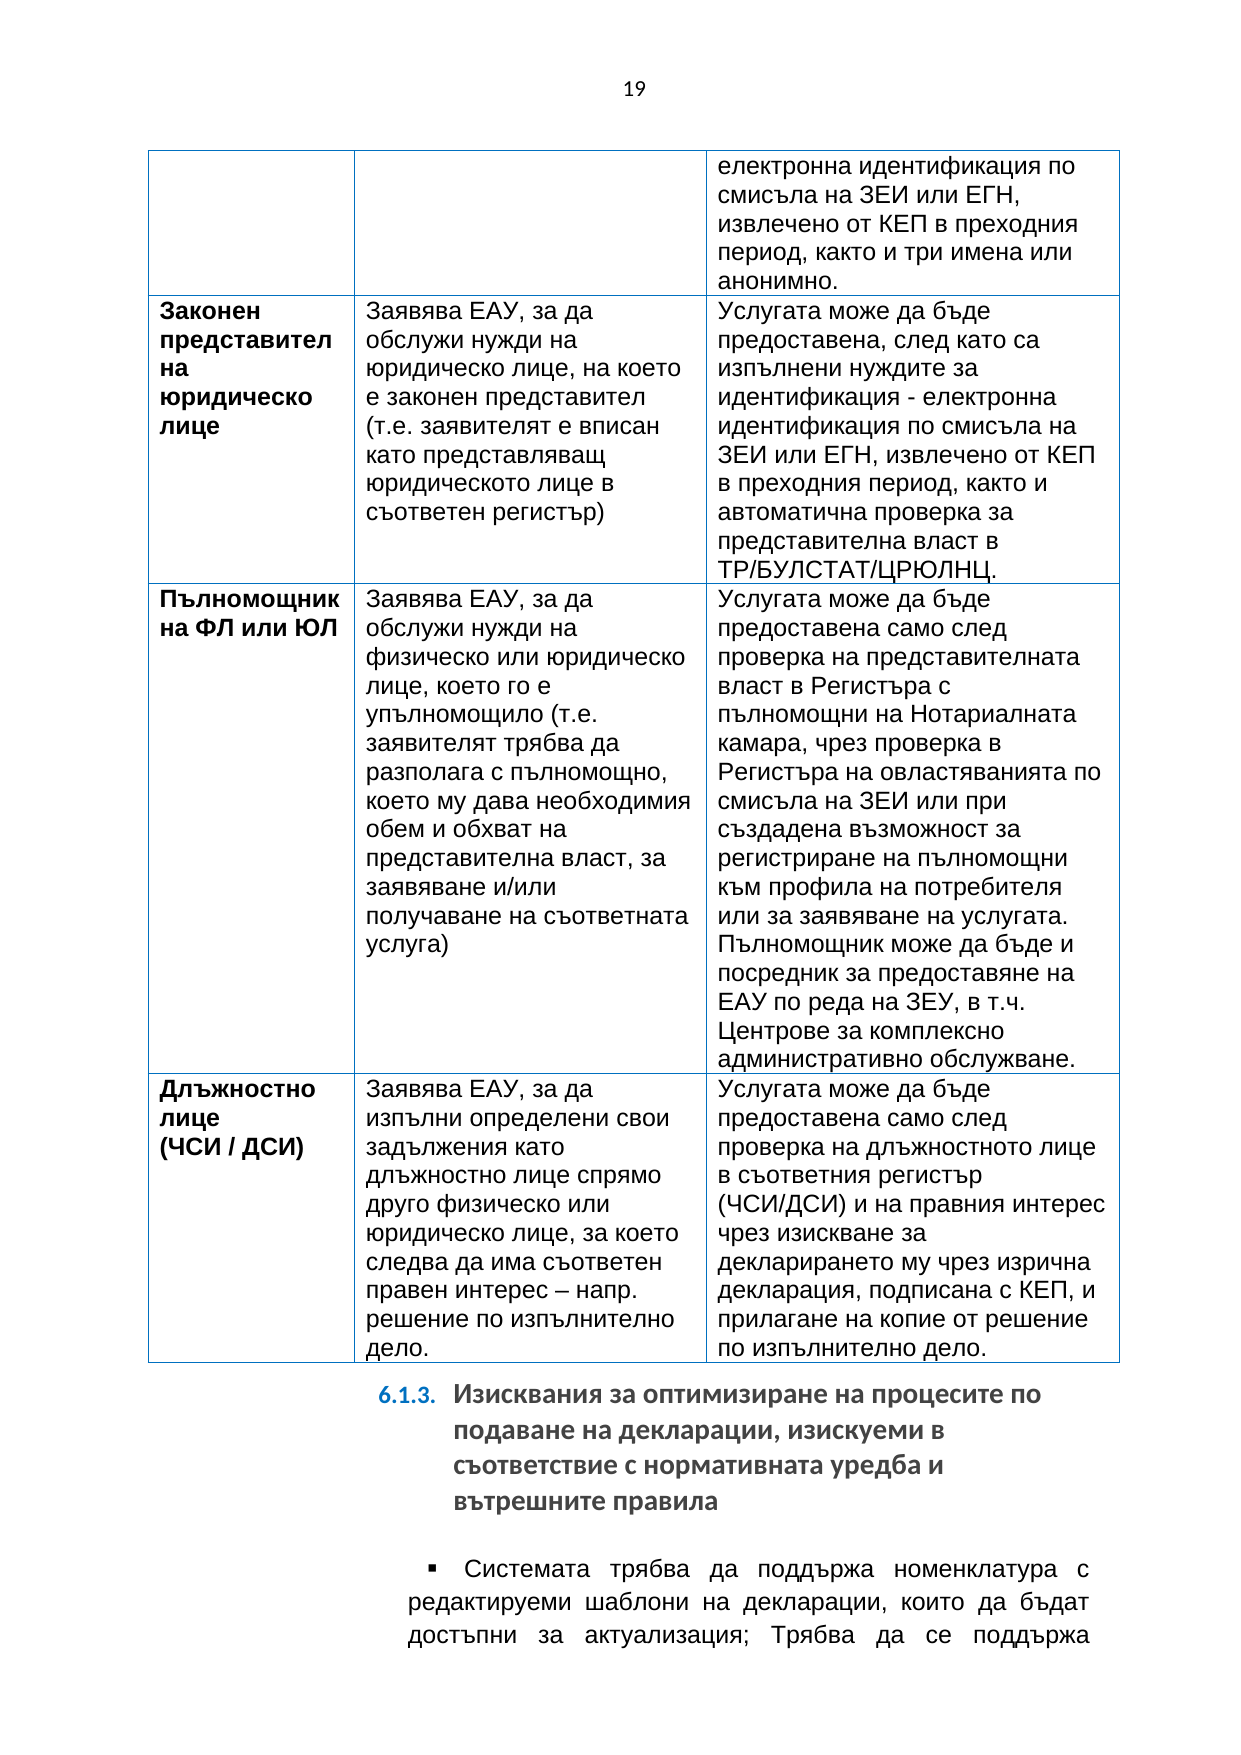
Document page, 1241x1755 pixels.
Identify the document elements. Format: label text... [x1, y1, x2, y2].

table_cell Заявява ЕАУ, за да изпълни определени свои задължения като длъжностно лице спрямо друго физическо или юридическо лице, за което следва да има съответен правен интерес – напр. решение по изпълнително дело. [355, 1074, 706, 1362]
list Изисквания за оптимизиране на процесите по подаване на декларации, изискуеми в съответствие с нормативната уредба и вътрешните правила [378, 1375, 1090, 1518]
table_cell [355, 151, 706, 295]
table_cell Длъжностно лице (ЧСИ / ДСИ) [149, 1074, 354, 1362]
table_cell -електронна идентификация по смисъла на ЗЕИ или ЕГН, извлечено от КЕП в преходния период, както и три имена или анонимно. [707, 151, 1119, 295]
table_cell [149, 151, 354, 295]
table_cell Услугата може да бъде предоставена само след проверка на представителната власт в Регистъра с пълномощни на Нотариалната камара, чрез проверка в Регистъра на овластяванията по смисъла на ЗЕИ или при създадена възможност за регистриране на пълномощни към профила на потребителя или за заявяване на услугата. Пълномощник може да бъде и посредник за предоставяне на ЕАУ по реда на ЗЕУ, в т.ч. Центрове за комплексно административно обслужване. [707, 584, 1119, 1073]
table_cell Пълномощник на ФЛ или ЮЛ [149, 584, 354, 1073]
table_cell Заявява ЕАУ, за да обслужи нужди на физическо или юридическо лице, което го е упълномощило (т.е. заявителят трябва да разполага с пълномощно, което му дава необходимия обем и обхват на представителна власт, за заявяване и/или получаване на съответната услуга) [355, 584, 706, 1073]
table_cell Услугата може да бъде предоставена, след като са изпълнени нуждите за идентификация - електронна идентификация по смисъла на ЗЕИ или ЕГН, извлечено от КЕП в преходния период, както и автоматична проверка за представителна власт в ТР/БУЛСТАТ/ЦРЮЛНЦ. [707, 296, 1119, 583]
table_cell Законен представител на юридическо лице [149, 296, 354, 583]
table_cell Услугата може да бъде предоставена само след проверка на длъжностното лице в съответния регистър (ЧСИ/ДСИ) и на правния интерес чрез изискване за декларирането му чрез изрична декларация, подписана с КЕП, и прилагане на копие от решение по изпълнително дело. [707, 1074, 1119, 1362]
list Системата трябва да поддържа номенклатура с редактируеми шаблони на декларации, които да бъдат достъпни за актуализация; Трябва да се поддържа [370, 1554, 1090, 1649]
table_cell Заявява ЕАУ, за да обслужи нужди на юридическо лице, на което е законен представител (т.е. заявителят е вписан като представляващ юридическото лице в съответен регистър) [355, 296, 706, 583]
